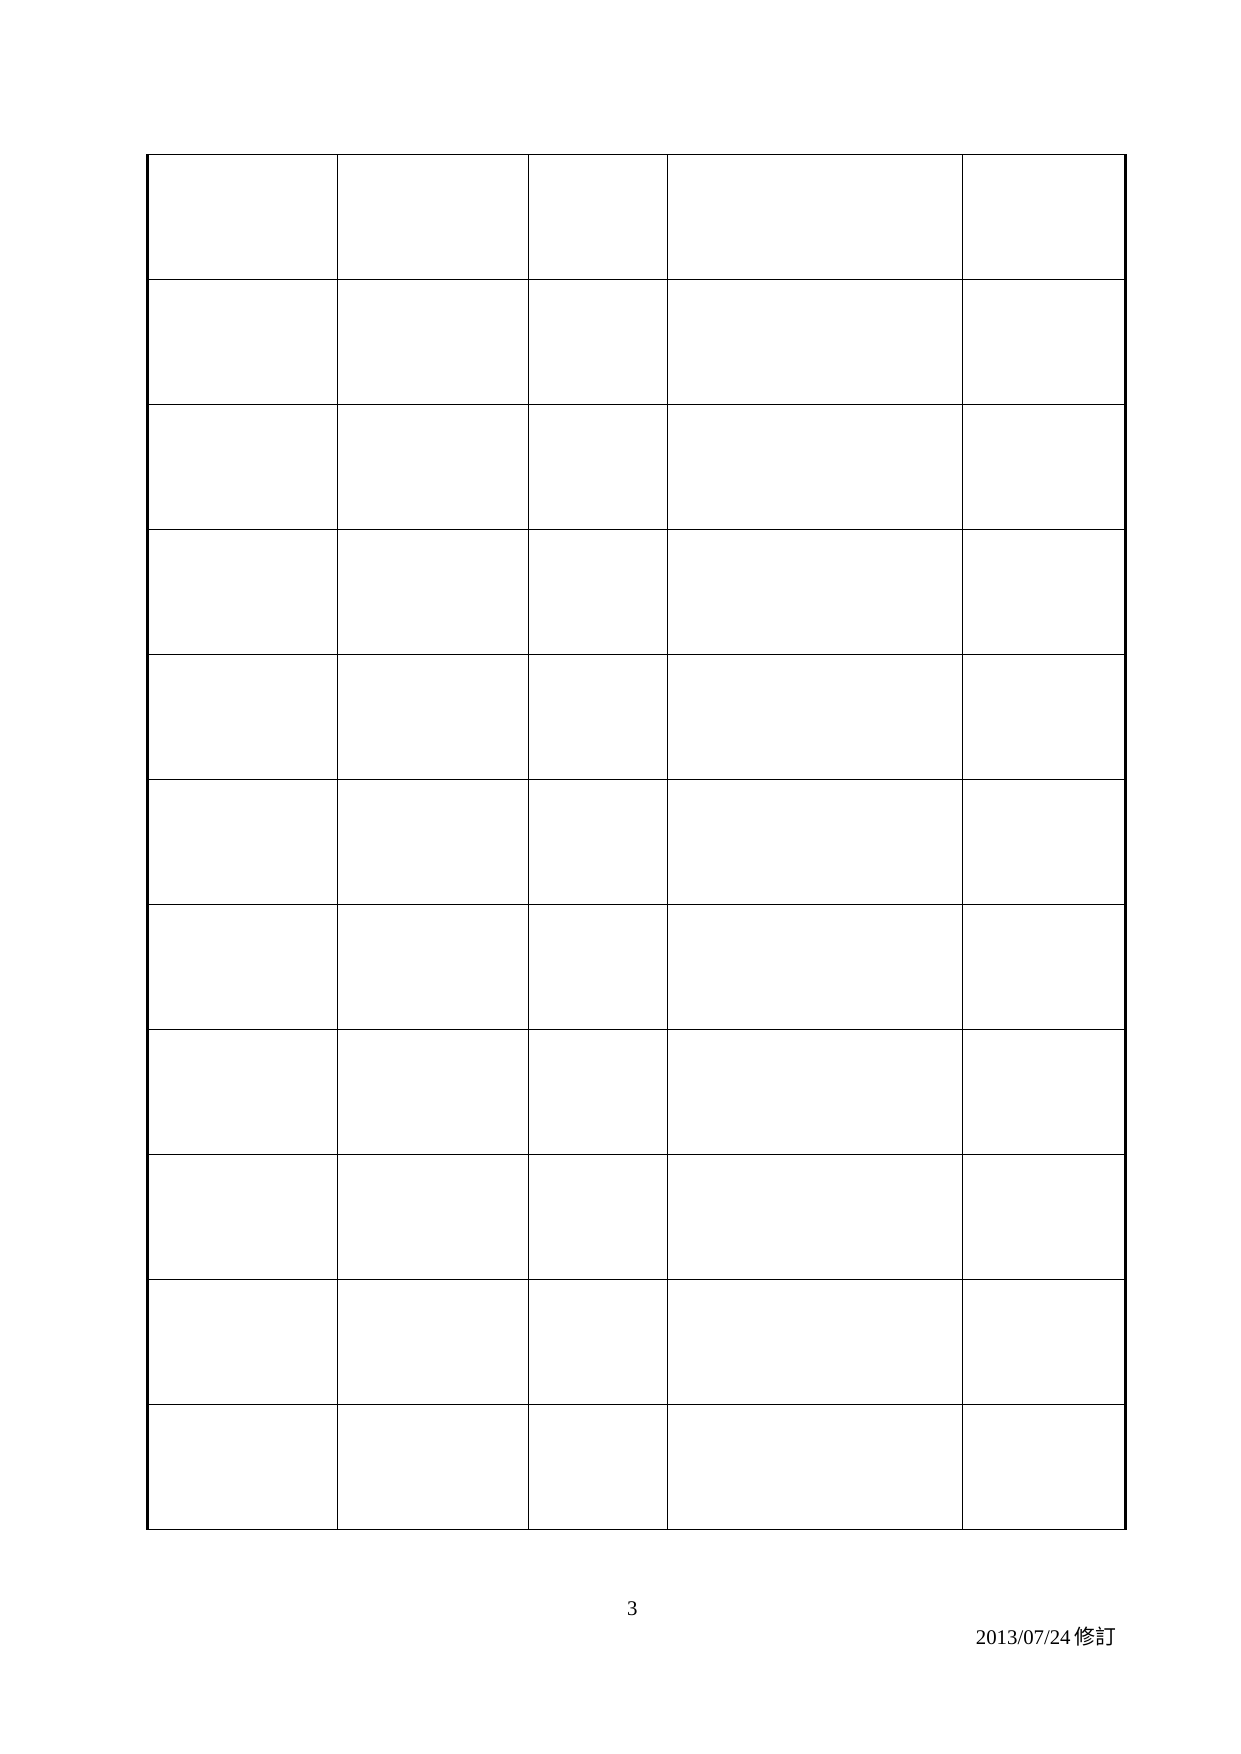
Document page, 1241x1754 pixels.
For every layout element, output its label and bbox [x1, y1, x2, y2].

table_cell [963, 1280, 1124, 1404]
table_cell [529, 530, 667, 654]
table_cell [149, 780, 337, 904]
table_cell [338, 155, 528, 279]
table_cell [149, 1405, 337, 1529]
table_cell [149, 655, 337, 779]
table_cell [149, 155, 337, 279]
table_cell [338, 780, 528, 904]
table_cell [668, 905, 962, 1029]
table_cell [338, 1405, 528, 1529]
table_cell [149, 905, 337, 1029]
table_cell [668, 1155, 962, 1279]
table_cell [668, 530, 962, 654]
table_cell [963, 1155, 1124, 1279]
table_cell [668, 780, 962, 904]
table_cell [529, 1155, 667, 1279]
table_cell [963, 905, 1124, 1029]
table_cell [149, 1280, 337, 1404]
table_cell [963, 780, 1124, 904]
table_cell [149, 1155, 337, 1279]
table_cell [529, 905, 667, 1029]
table_cell [668, 280, 962, 404]
table_cell [149, 280, 337, 404]
table_cell [668, 1405, 962, 1529]
table_cell [529, 1030, 667, 1154]
table_cell [338, 530, 528, 654]
table_cell [529, 1405, 667, 1529]
table_cell [963, 405, 1124, 529]
table_cell [338, 405, 528, 529]
table_cell [668, 655, 962, 779]
table_cell [149, 1030, 337, 1154]
table_cell [963, 1030, 1124, 1154]
table_cell [149, 405, 337, 529]
table_cell [338, 655, 528, 779]
table_cell [529, 655, 667, 779]
table_cell [668, 405, 962, 529]
table_cell [529, 405, 667, 529]
table_cell [338, 280, 528, 404]
table_cell [963, 1405, 1124, 1529]
table_cell [963, 280, 1124, 404]
table_cell [338, 1030, 528, 1154]
table_cell [963, 155, 1124, 279]
table_cell [529, 280, 667, 404]
table_cell [668, 155, 962, 279]
table_cell [668, 1280, 962, 1404]
table_cell [963, 530, 1124, 654]
table_cell [668, 1030, 962, 1154]
table_cell [529, 155, 667, 279]
table_cell [338, 905, 528, 1029]
table_cell [529, 780, 667, 904]
table_cell [338, 1155, 528, 1279]
table_cell [338, 1280, 528, 1404]
table_cell [149, 530, 337, 654]
table_cell [963, 655, 1124, 779]
table_cell [529, 1280, 667, 1404]
